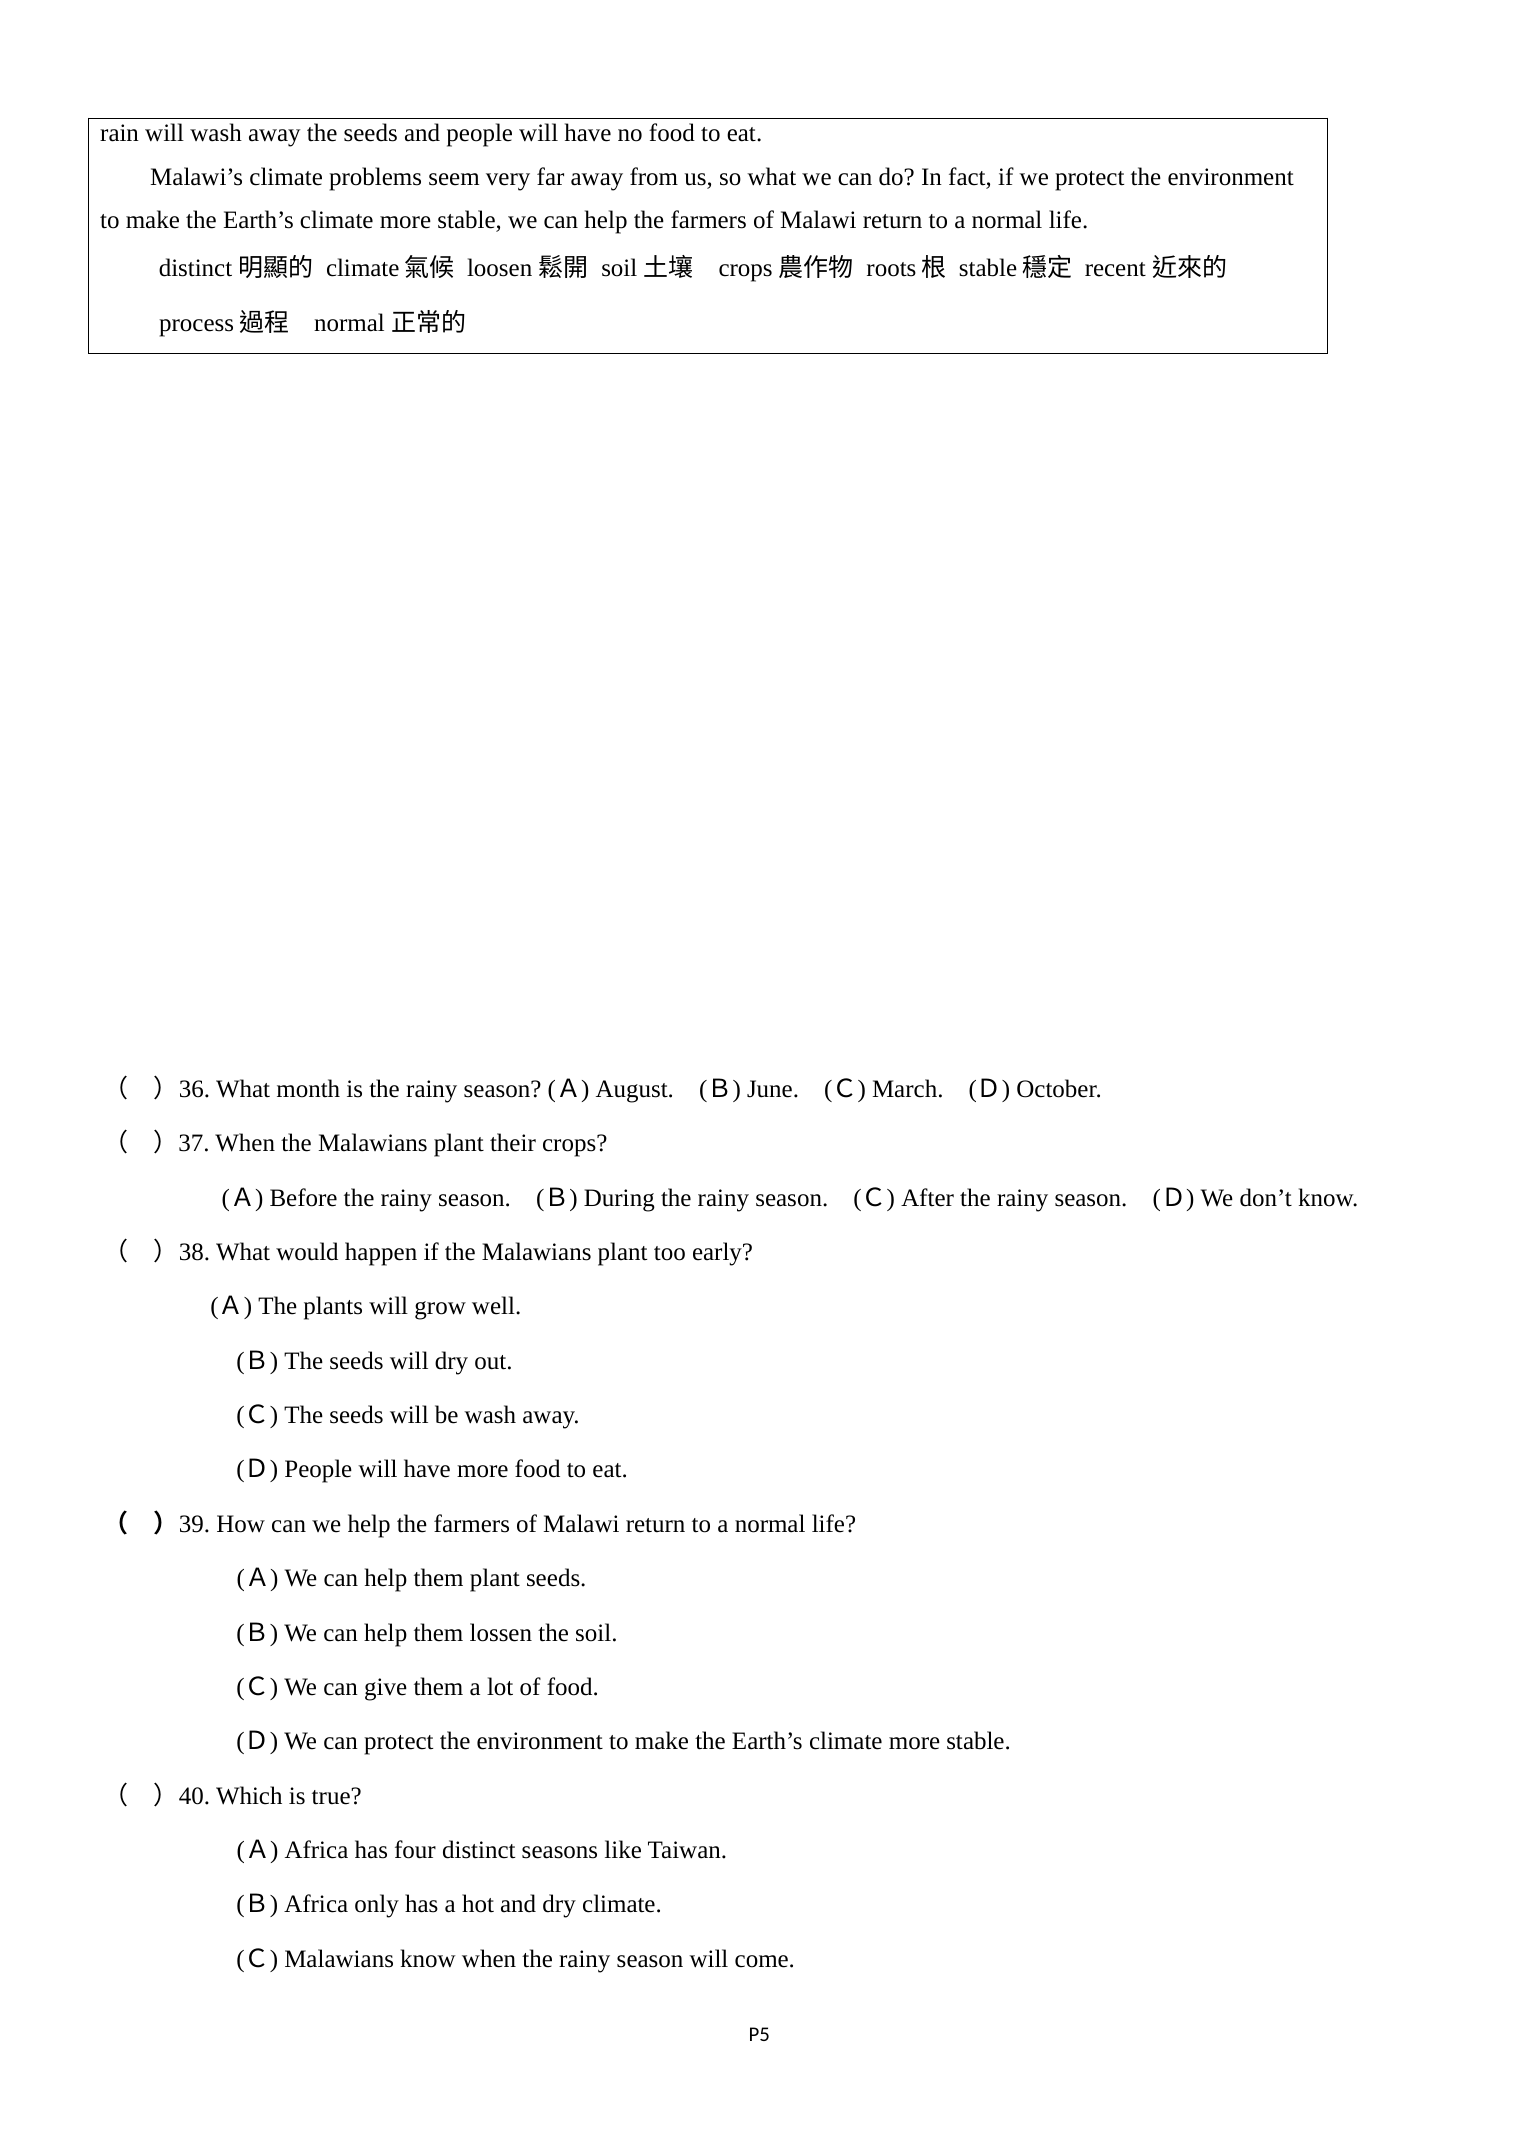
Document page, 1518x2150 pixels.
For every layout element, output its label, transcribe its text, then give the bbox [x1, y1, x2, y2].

text (Ｂ) The seeds will dry out. [236, 1340, 1429, 1376]
text (Ｂ) Africa only has a hot and dry climate. [236, 1884, 1429, 1920]
text (Ｄ) We can protect the environment to make the Earth’s climate more stable. [236, 1721, 1429, 1757]
text (Ａ) Before the rainy season. (Ｂ) During the rainy season. (Ｃ) After the rainy season. (Ｄ) We don’t know. [217, 1177, 1429, 1213]
text (Ｃ) Malawians know when the rainy season will come. [236, 1938, 1429, 1974]
text (Ｂ) We can help them lossen the soil. [236, 1612, 1429, 1648]
text (Ａ) Africa has four distinct seasons like Taiwan. [236, 1829, 1429, 1866]
text （ ）39. How can we help the farmers of Malawi return to a normal life? [104, 1503, 1429, 1539]
table_header rain will wash away the seeds and people will have no food to eat. Malawi’s climate problems seem very far away from us, so what we can do? In fact, if we protect the environment to make the Earth’s climate more stable, we can help the farmers of Malawi return to a normal life. distinct 明顯的 climate氣候 loosen 鬆開 soil 土壤 crops 農作物 roots根 stable穩定 recent 近來的 process過程 normal 正常的 [89, 119, 1327, 353]
text （ ）36. What month is the rainy season? (Ａ) August. (Ｂ) June. (Ｃ) March. (Ｄ) October. [104, 1068, 1429, 1104]
text (Ｃ) We can give them a lot of food. [236, 1666, 1429, 1703]
text (Ｃ) The seeds will be wash away. [236, 1394, 1429, 1431]
text (Ａ) We can help them plant seeds. [236, 1558, 1429, 1594]
text （ ）37. When the Malawians plant their crops? [103, 1123, 1429, 1159]
text (Ｄ) People will have more food to eat. [236, 1449, 1429, 1485]
text (Ａ) The plants will grow well. [191, 1286, 1429, 1322]
text （ ）38. What would happen if the Malawians plant too early? [104, 1231, 1429, 1268]
text （ ）40. Which is true? [104, 1775, 1429, 1811]
